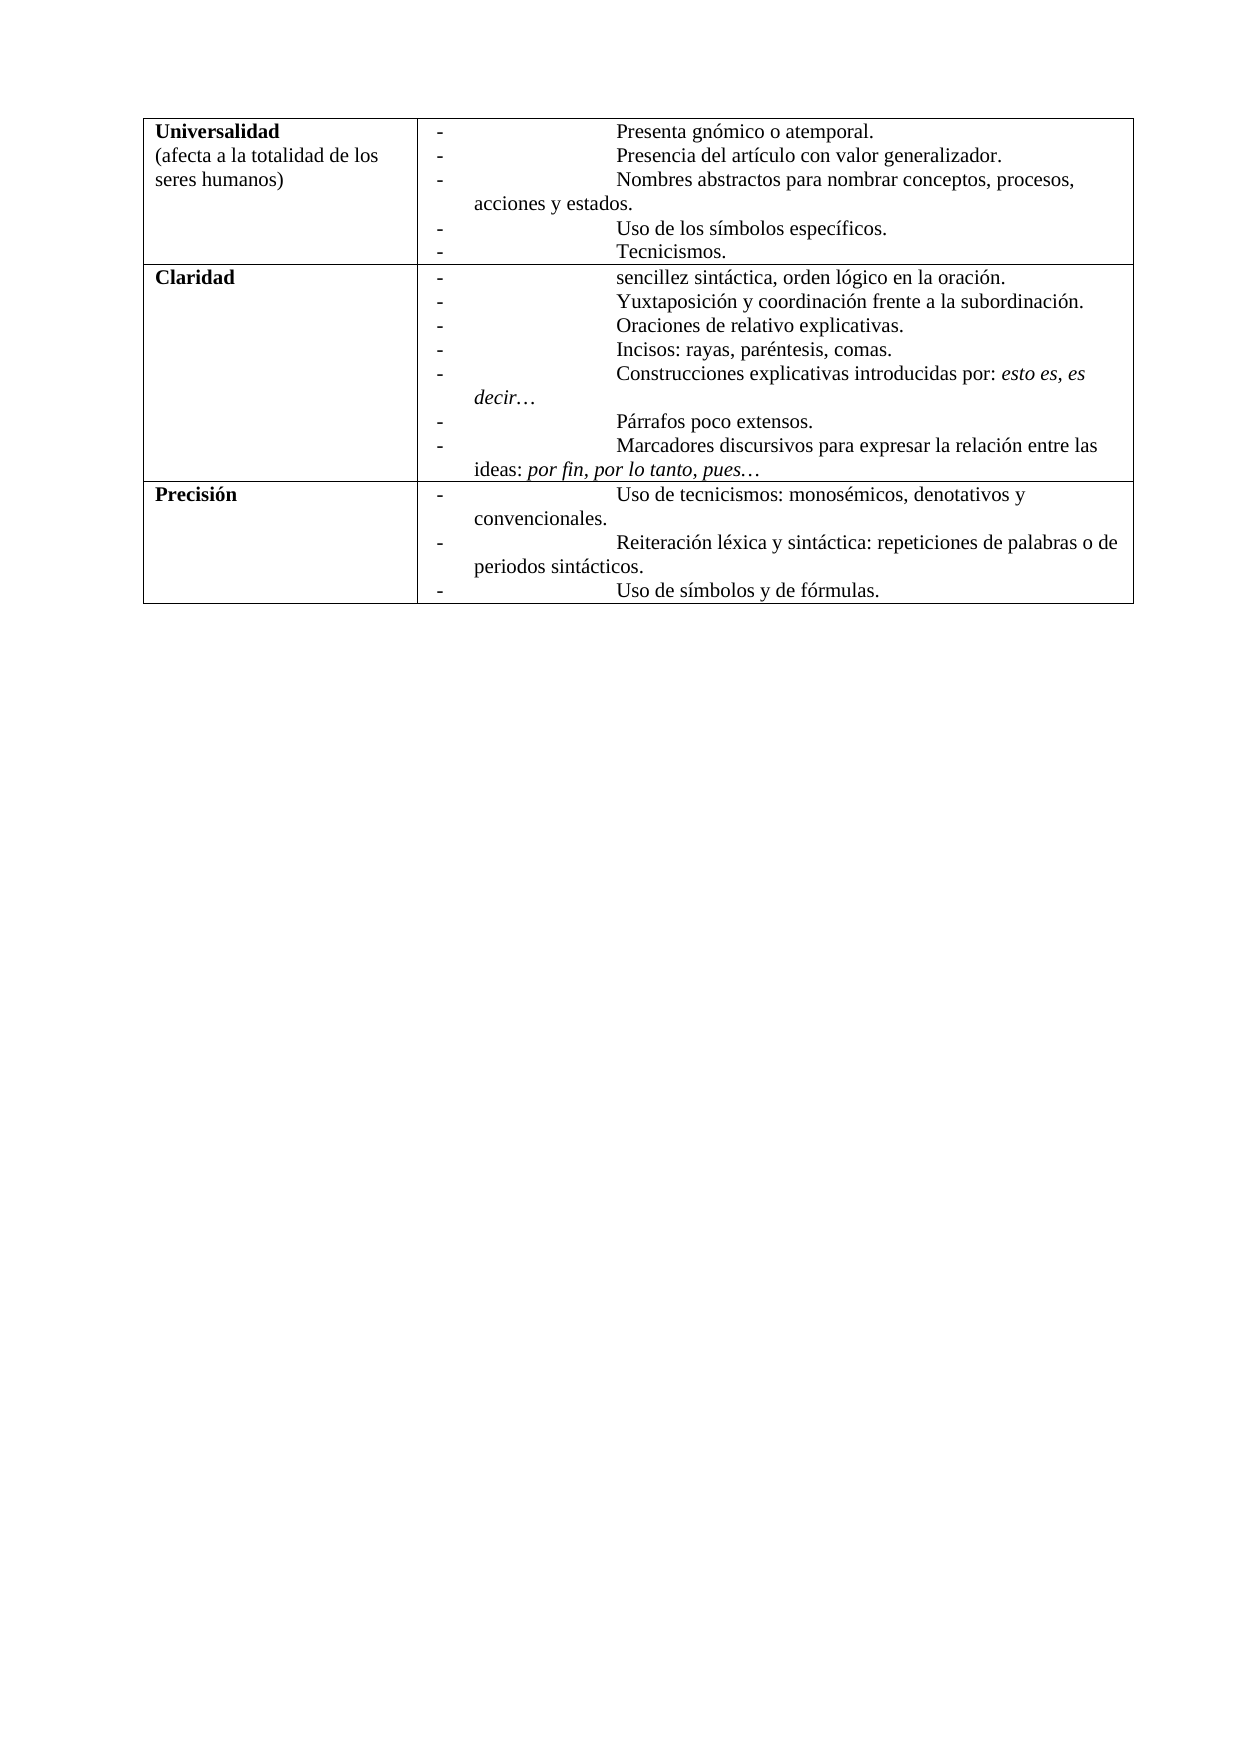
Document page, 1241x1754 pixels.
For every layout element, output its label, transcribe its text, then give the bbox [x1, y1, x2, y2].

table_cell Claridad [144, 265, 417, 481]
table_cell Universalidad (afecta a la totalidad de los seres humanos) [144, 119, 417, 263]
table_cell sencillez sintáctica, orden lógico en la oración. Yuxtaposición y coordinación frente a la subordinación. Oraciones de relativo explicativas. Incisos: rayas, paréntesis, comas. Construcciones explicativas introducidas por: esto es, es decir… Párrafos poco extensos. Marcadores discursivos para expresar la relación entre las ideas: por fin, por lo tanto, pues… [418, 265, 1133, 481]
table_cell Presenta gnómico o atemporal. Presencia del artículo con valor generalizador. Nombres abstractos para nombrar conceptos, procesos, acciones y estados. Uso de los símbolos específicos. Tecnicismos. [418, 119, 1133, 263]
table_cell Precisión [144, 482, 417, 602]
table_cell Uso de tecnicismos: monosémicos, denotativos y convencionales. Reiteración léxica y sintáctica: repeticiones de palabras o de periodos sintácticos. Uso de símbolos y de fórmulas. [418, 482, 1133, 602]
